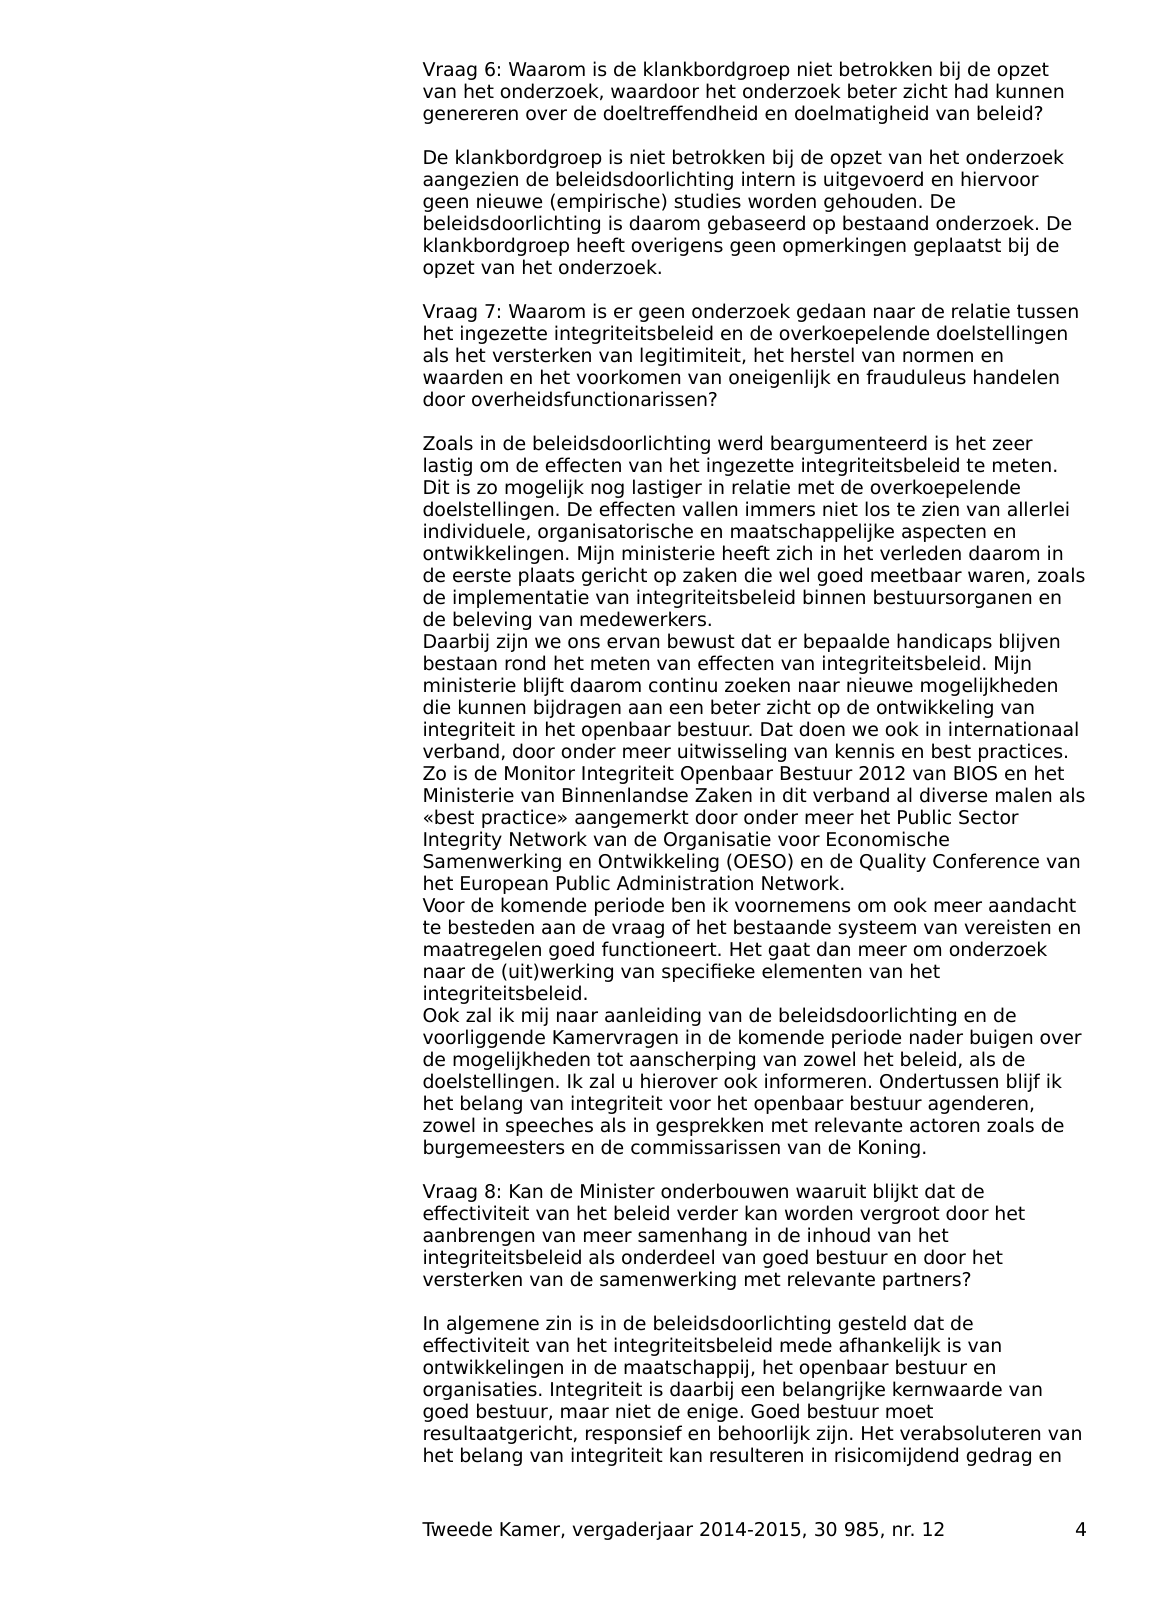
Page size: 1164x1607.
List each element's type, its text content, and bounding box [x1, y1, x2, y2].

text Zoals in de beleidsdoorlichting werd beargumenteerd is het zeer lastig om de effecten van het ingezette integriteitsbeleid te meten. Dit is zo mogelijk nog lastiger in relatie met de overkoepelende doelstellingen. De effecten vallen immers niet los te zien van allerlei individuele, organisatorische en maatschappelijke aspecten en ontwikkelingen. Mijn ministerie heeft zich in het verleden daarom in de eerste plaats gericht op zaken die wel goed meetbaar waren, zoals de implementatie van integriteitsbeleid binnen bestuursorganen en de beleving van medewerkers. [422, 433, 1087, 631]
text Ook zal ik mij naar aanleiding van de beleidsdoorlichting en de voorliggende Kamervragen in de komende periode nader buigen over de mogelijkheden tot aanscherping van zowel het beleid, als de doelstellingen. Ik zal u hierover ook informeren. Ondertussen blijf ik het belang van integriteit voor het openbaar bestuur agenderen, zowel in speeches als in gesprekken met relevante actoren zoals de burgemeesters en de commissarissen van de Koning. [422, 1005, 1087, 1159]
text Vraag 8: Kan de Minister onderbouwen waaruit blijkt dat de effectiviteit van het beleid verder kan worden vergroot door het aanbrengen van meer samenhang in de inhoud van het integriteitsbeleid als onderdeel van goed bestuur en door het versterken van de samenwerking met relevante partners? [422, 1181, 1087, 1291]
text Daarbij zijn we ons ervan bewust dat er bepaalde handicaps blijven bestaan rond het meten van effecten van integriteitsbeleid. Mijn ministerie blijft daarom continu zoeken naar nieuwe mogelijkheden die kunnen bijdragen aan een beter zicht op de ontwikkeling van integriteit in het openbaar bestuur. Dat doen we ook in internationaal verband, door onder meer uitwisseling van kennis en best practices. Zo is de Monitor Integriteit Openbaar Bestuur 2012 van BIOS en het Ministerie van Binnenlandse Zaken in dit verband al diverse malen als «best practice» aangemerkt door onder meer het Public Sector Integrity Network van de Organisatie voor Economische Samenwerking en Ontwikkeling (OESO) en de Quality Conference van het European Public Administration Network. [422, 631, 1087, 895]
text De klankbordgroep is niet betrokken bij de opzet van het onderzoek aangezien de beleidsdoorlichting intern is uitgevoerd en hiervoor geen nieuwe (empirische) studies worden gehouden. De beleidsdoorlichting is daarom gebaseerd op bestaand onderzoek. De klankbordgroep heeft overigens geen opmerkingen geplaatst bij de opzet van het onderzoek. [422, 147, 1087, 279]
text Vraag 6: Waarom is de klankbordgroep niet betrokken bij de opzet van het onderzoek, waardoor het onderzoek beter zicht had kunnen genereren over de doeltreffendheid en doelmatigheid van beleid? [422, 59, 1087, 125]
text Vraag 7: Waarom is er geen onderzoek gedaan naar de relatie tussen het ingezette integriteitsbeleid en de overkoepelende doelstellingen als het versterken van legitimiteit, het herstel van normen en waarden en het voorkomen van oneigenlijk en frauduleus handelen door overheidsfunctionarissen? [422, 301, 1087, 411]
text In algemene zin is in de beleidsdoorlichting gesteld dat de effectiviteit van het integriteitsbeleid mede afhankelijk is van ontwikkelingen in de maatschappij, het openbaar bestuur en organisaties. Integriteit is daarbij een belangrijke kernwaarde van goed bestuur, maar niet de enige. Goed bestuur moet resultaatgericht, responsief en behoorlijk zijn. Het verabsoluteren van het belang van integriteit kan resulteren in risicomijdend gedrag en [422, 1313, 1087, 1467]
text Voor de komende periode ben ik voornemens om ook meer aandacht te besteden aan de vraag of het bestaande systeem van vereisten en maatregelen goed functioneert. Het gaat dan meer om onderzoek naar de (uit)werking van specifieke elementen van het integriteitsbeleid. [422, 895, 1087, 1005]
